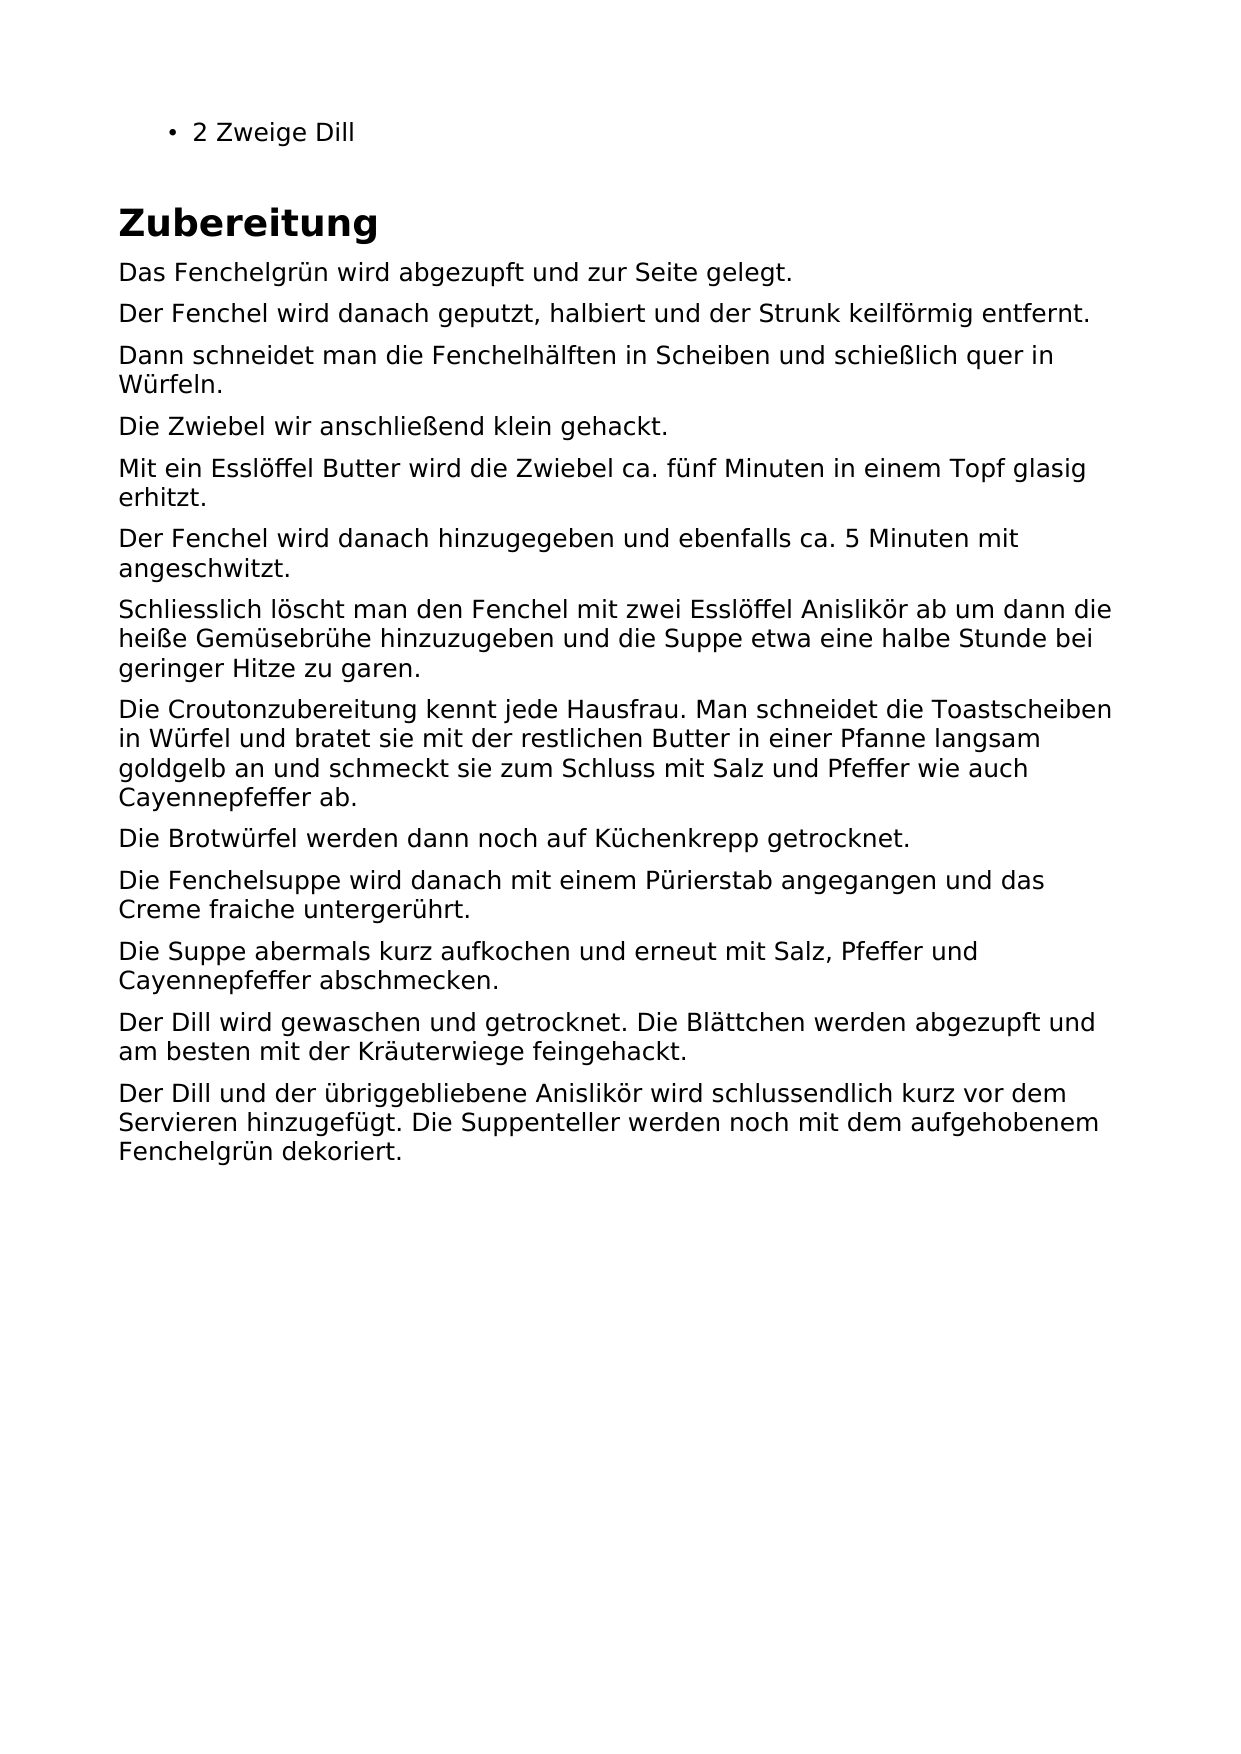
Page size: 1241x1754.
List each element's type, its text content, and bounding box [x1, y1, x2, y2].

text Schliesslich löscht man den Fenchel mit zwei Esslöffel Anislikör ab um dann die heiße Gemüsebrühe hinzuzugeben und die Suppe etwa eine halbe Stunde bei geringer Hitze zu garen. [118, 595, 1122, 683]
text Der Dill und der übriggebliebene Anislikör wird schlussendlich kurz vor dem Servieren hinzugefügt. Die Suppenteller werden noch mit dem aufgehobenem Fenchelgrün dekoriert. [118, 1079, 1122, 1166]
text Der Dill wird gewaschen und getrocknet. Die Blättchen werden abgezupft und am besten mit der Kräuterwiege feingehackt. [118, 1008, 1122, 1066]
text Mit ein Esslöffel Butter wird die Zwiebel ca. fünf Minuten in einem Topf glasig erhitzt. [118, 454, 1122, 512]
text Das Fenchelgrün wird abgezupft und zur Seite gelegt. [118, 258, 1122, 287]
text Dann schneidet man die Fenchelhälften in Scheiben und schießlich quer in Würfeln. [118, 341, 1122, 399]
text Der Fenchel wird danach hinzugegeben und ebenfalls ca. 5 Minuten mit angeschwitzt. [118, 524, 1122, 583]
text Die Brotwürfel werden dann noch auf Küchenkrepp getrocknet. [118, 824, 1122, 854]
text Die Fenchelsuppe wird danach mit einem Pürierstab angegangen und das Creme fraiche untergerührt. [118, 866, 1122, 924]
text Der Fenchel wird danach geputzt, halbiert und der Strunk keilförmig entfernt. [118, 299, 1122, 329]
text Die Croutonzubereitung kennt jede Hausfrau. Man schneidet die Toastscheiben in Würfel und bratet sie mit der restlichen Butter in einer Pfanne langsam goldgelb an und schmeckt sie zum Schluss mit Salz und Pfeffer wie auch Cayennepfeffer ab. [118, 695, 1122, 812]
text Die Suppe abermals kurz aufkochen und erneut mit Salz, Pfeffer und Cayennepfeffer abschmecken. [118, 937, 1122, 995]
list 2 Zweige Dill [177, 118, 1122, 147]
subtitle Zubereitung [118, 202, 1122, 245]
text Die Zwiebel wir anschließend klein gehackt. [118, 412, 1122, 441]
